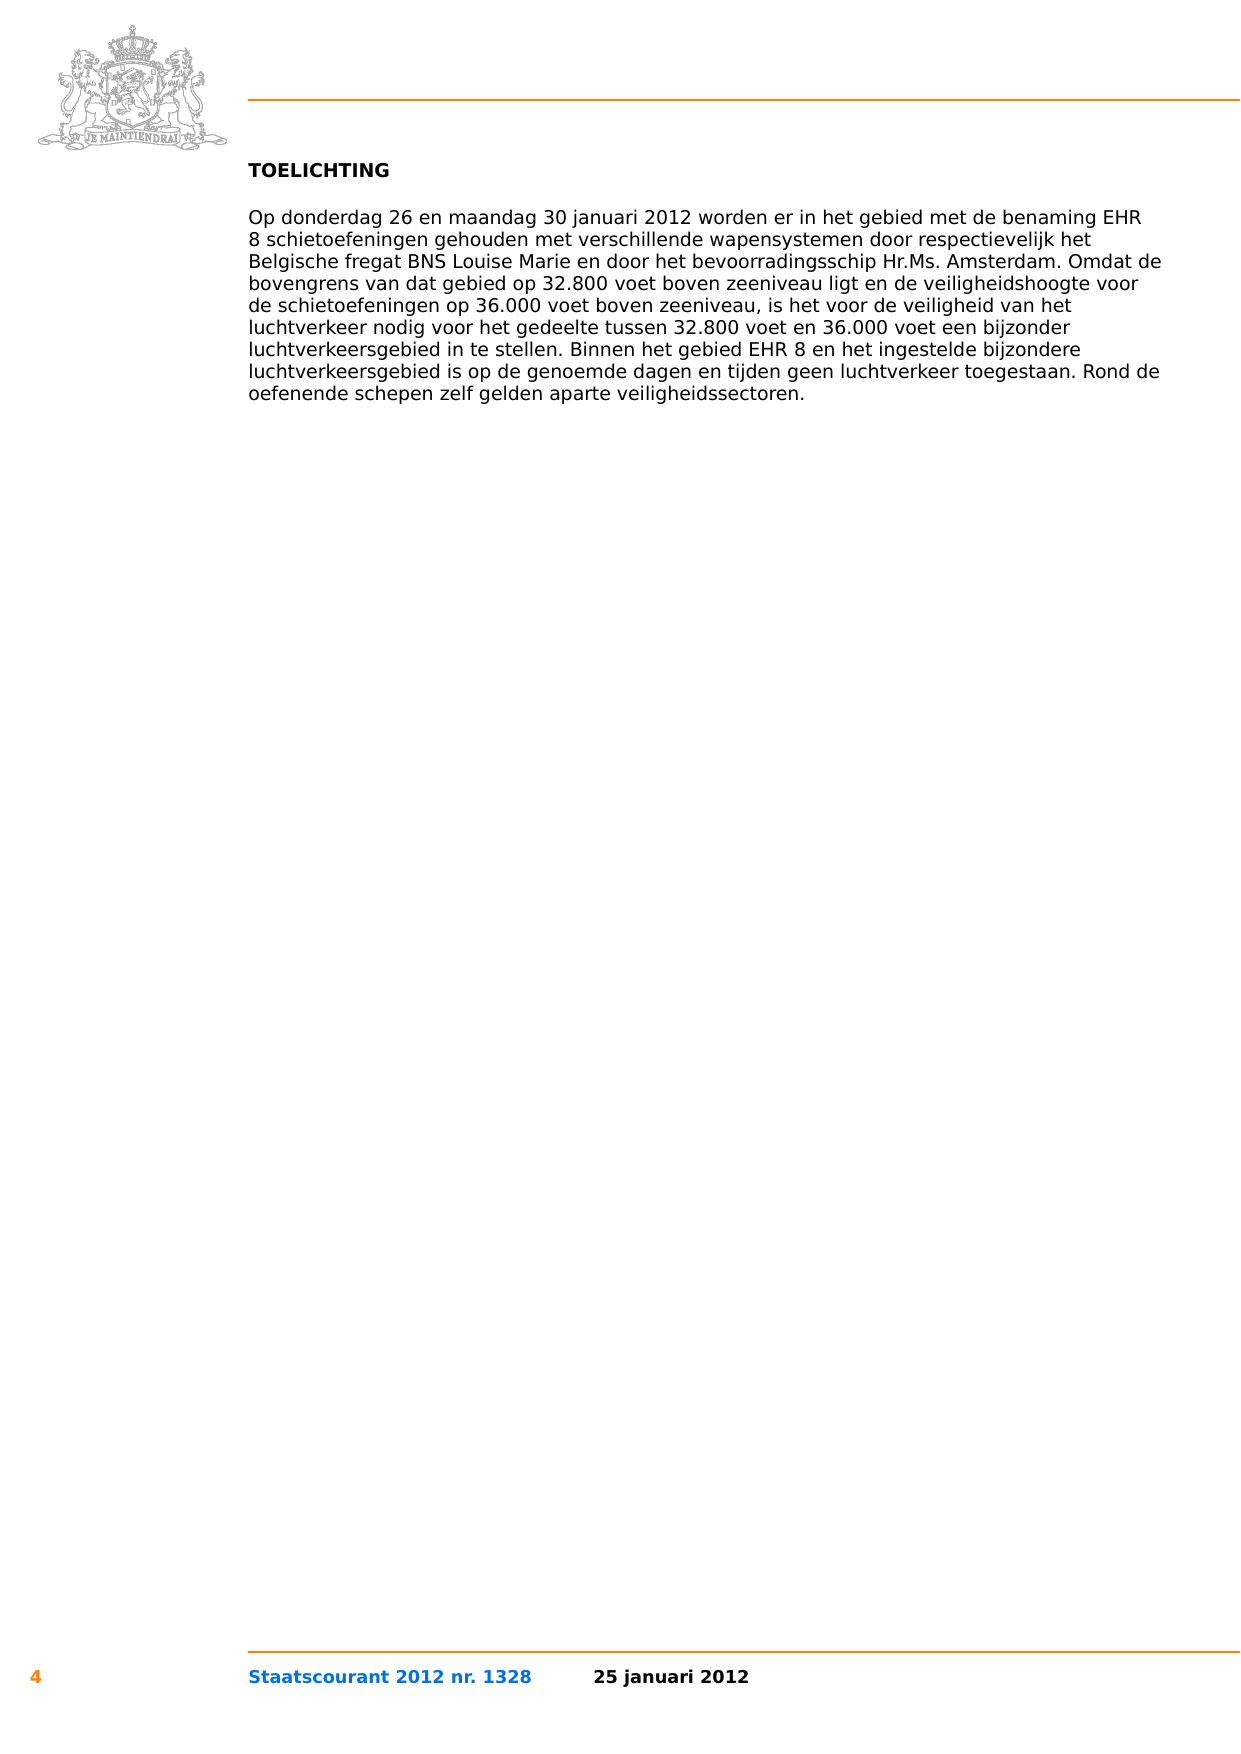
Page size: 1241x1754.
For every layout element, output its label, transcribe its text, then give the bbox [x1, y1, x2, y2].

text Op donderdag 26 en maandag 30 januari 2012 worden er in het gebied met de benaming EHR 8 schietoefeningen gehouden met verschillende wapensystemen door respectievelijk het Belgische fregat BNS Louise Marie en door het bevoorradingsschip Hr.Ms. Amsterdam. Omdat de bovengrens van dat gebied op 32.800 voet boven zeeniveau ligt en de veiligheidshoogte voor de schietoefeningen op 36.000 voet boven zeeniveau, is het voor de veiligheid van het luchtverkeer nodig voor het gedeelte tussen 32.800 voet en 36.000 voet een bijzonder luchtverkeersgebied in te stellen. Binnen het gebied EHR 8 en het ingestelde bijzondere luchtverkeersgebied is op de genoemde dagen en tijden geen luchtverkeer toegestaan. Rond de oefenende schepen zelf gelden aparte veiligheidssectoren. [248, 207, 1163, 405]
picture [38, 25, 227, 150]
subtitle TOELICHTING [248, 160, 1163, 182]
